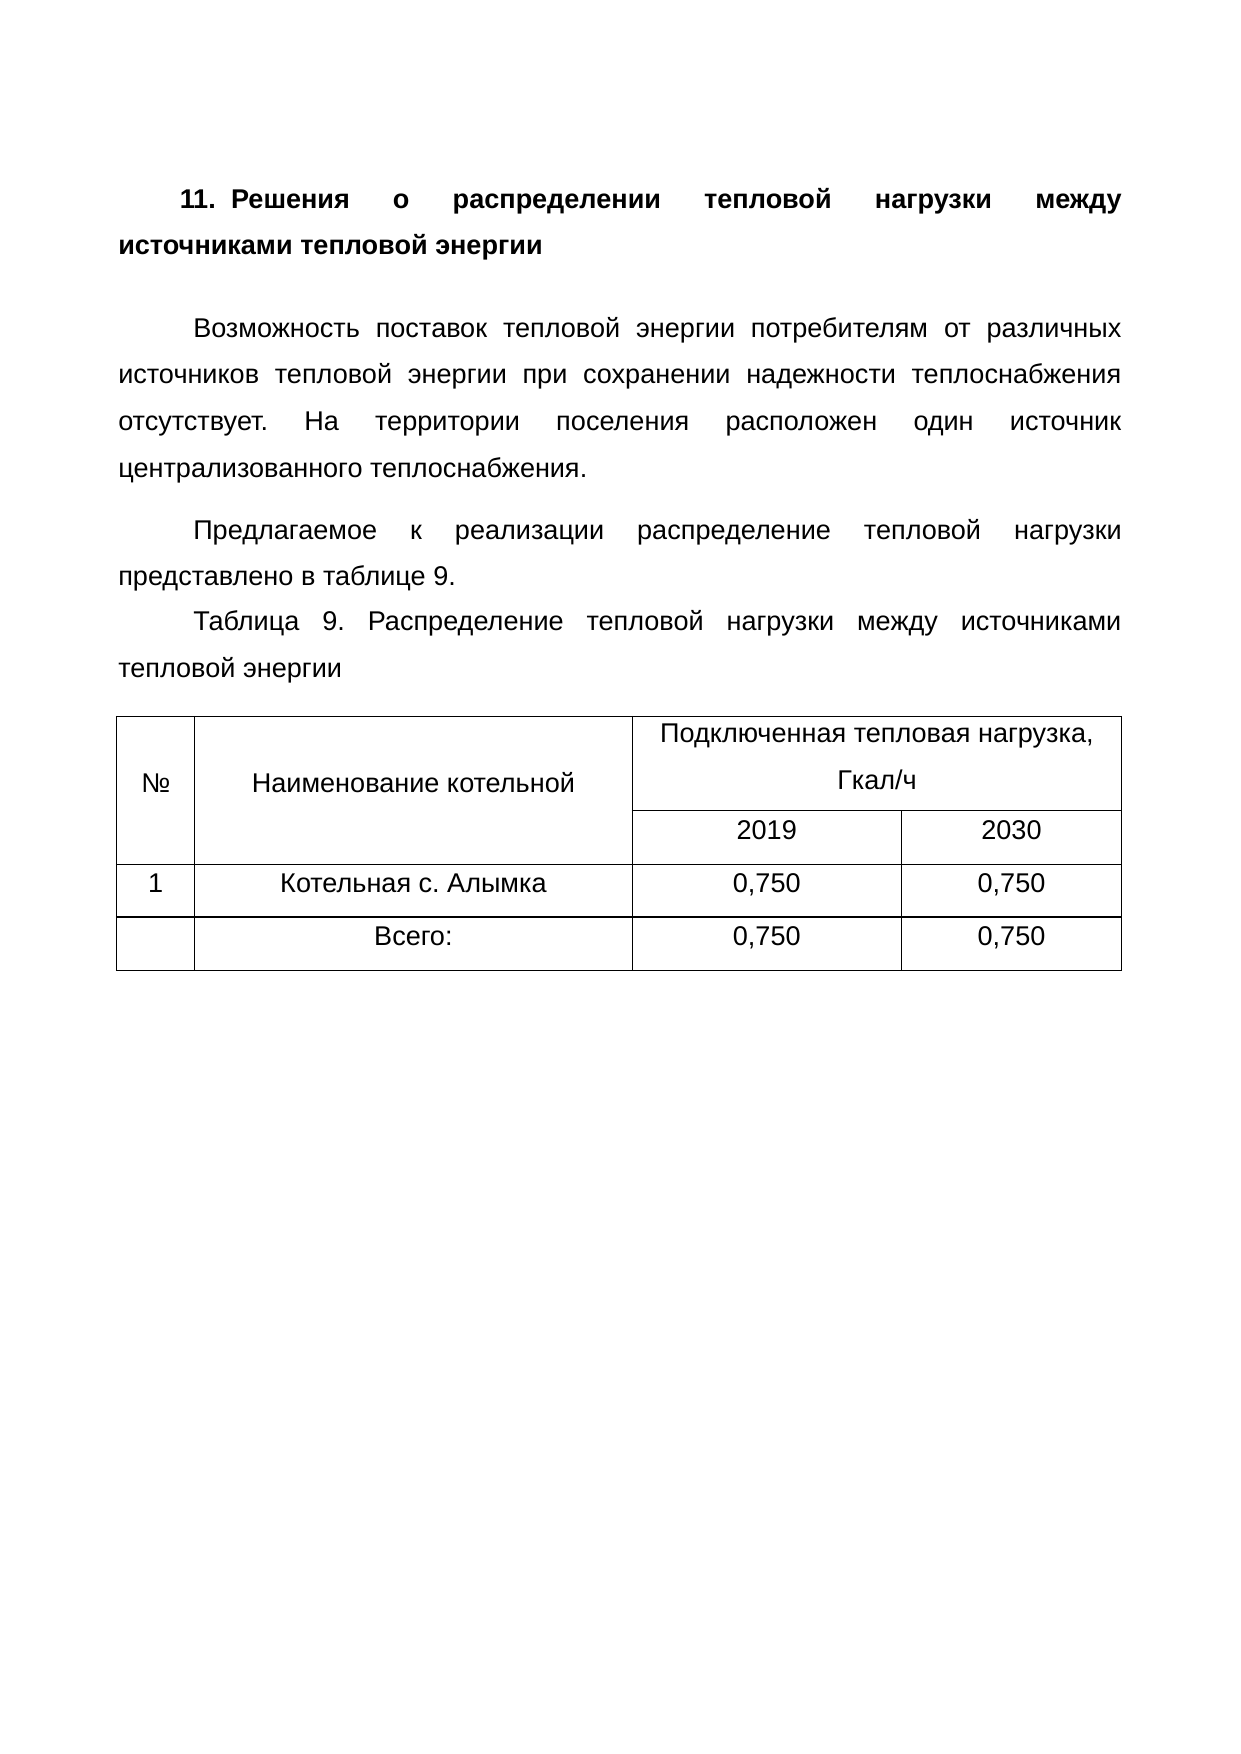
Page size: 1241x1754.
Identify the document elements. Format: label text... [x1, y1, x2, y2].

list Решения о распределении тепловой нагрузки между источниками тепловой энергии [118, 183, 1122, 260]
table_cell Всего: [195, 918, 632, 969]
table_cell Котельная с. Алымка [195, 865, 632, 916]
table_cell 2030 [902, 811, 1121, 863]
table_cell [117, 918, 194, 969]
text Предлагаемое к реализации распределение тепловой нагрузки представлено в таблице 9. [118, 514, 1122, 591]
table_cell 1 [117, 865, 194, 916]
table_header № [117, 717, 194, 863]
table_cell 0,750 [902, 865, 1121, 916]
table_header Подключенная тепловая нагрузка, Гкал/ч [633, 717, 1121, 810]
text Таблица 9. Распределение тепловой нагрузки между источниками тепловой энергии [118, 605, 1122, 683]
text Возможность поставок тепловой энергии потребителям от различных источников тепловой энергии при сохранении надежности теплоснабжения отсутствует. На территории поселения расположен один источник централизованного теплоснабжения. [118, 312, 1122, 483]
table_header Наименование котельной [195, 717, 632, 863]
table_cell 2019 [633, 811, 901, 863]
table_cell 0,750 [902, 918, 1121, 969]
table_cell 0,750 [633, 918, 901, 969]
table_cell 0,750 [633, 865, 901, 916]
